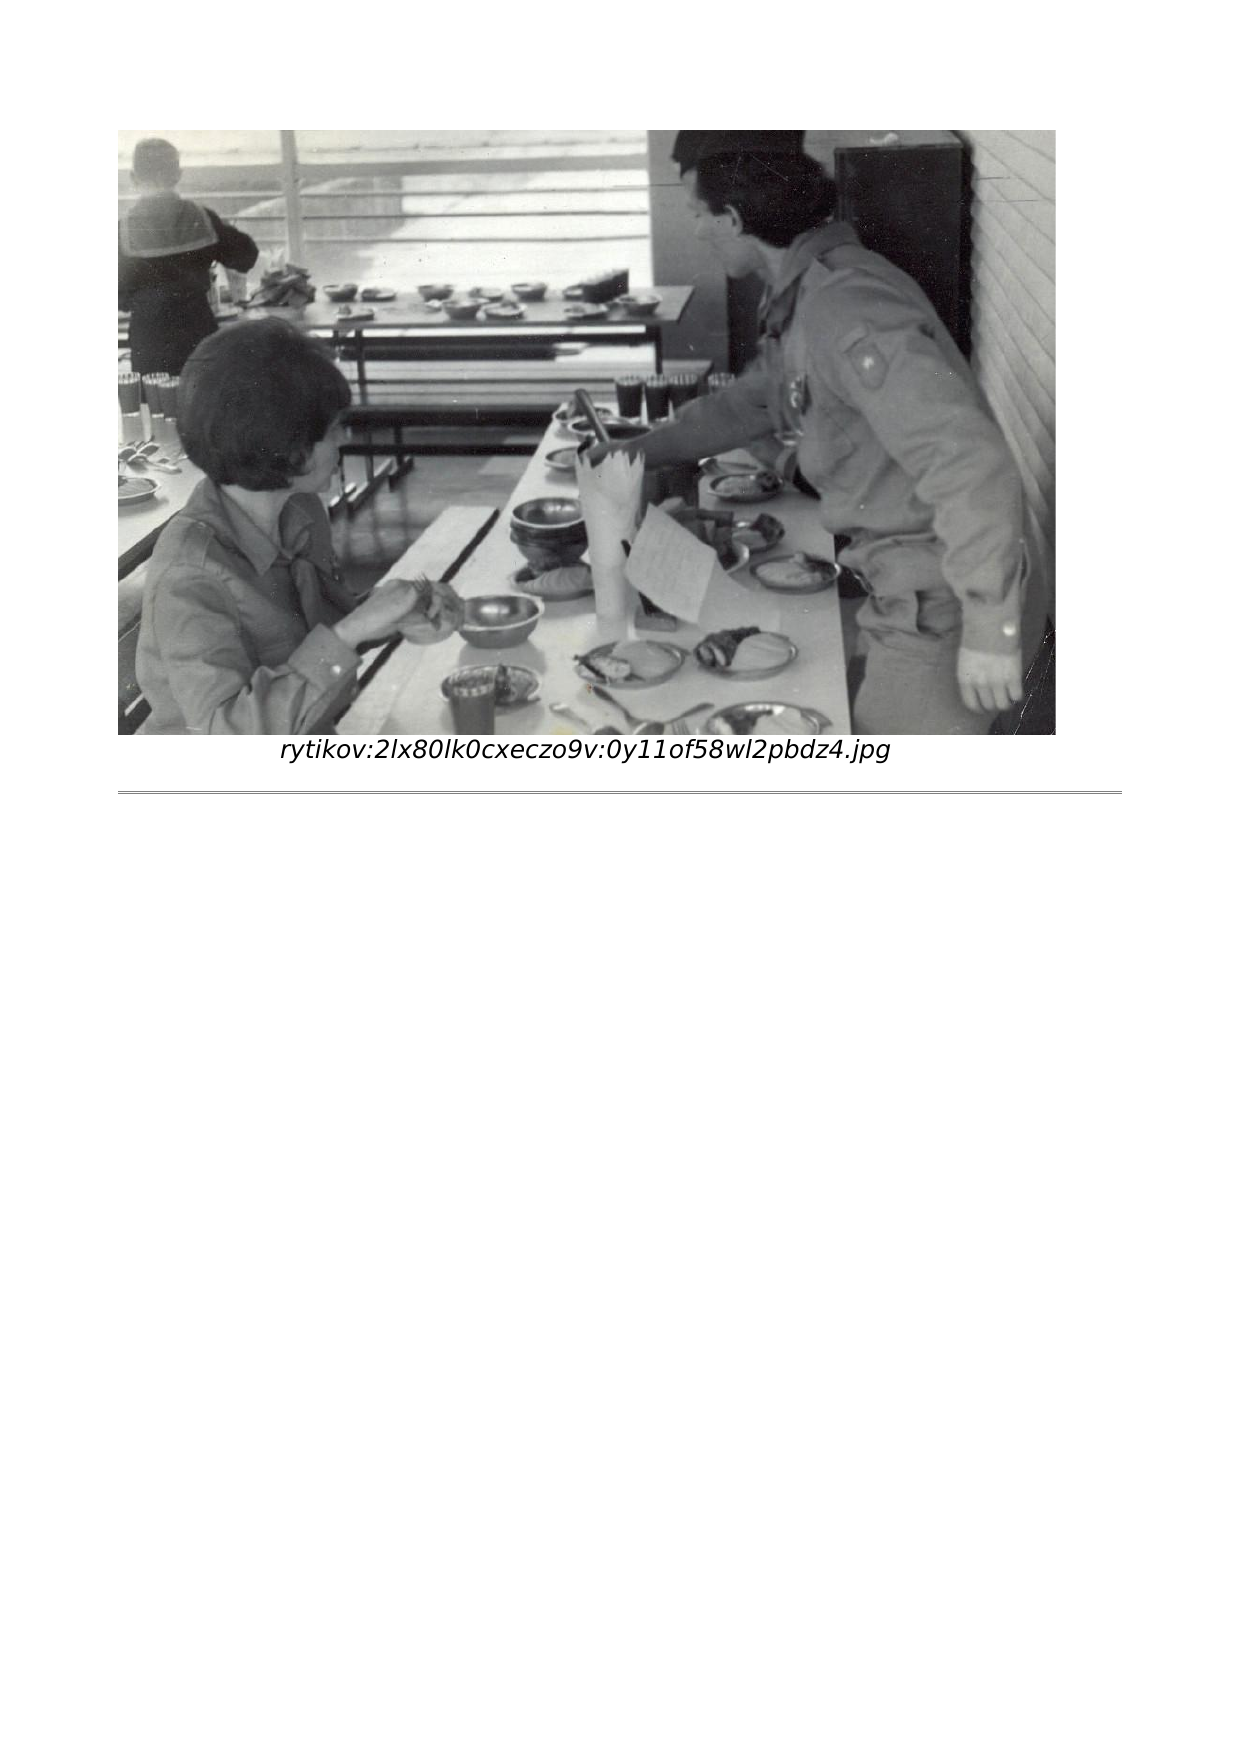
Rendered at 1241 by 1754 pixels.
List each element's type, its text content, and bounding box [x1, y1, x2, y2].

text rytikov:2lx80lk0cxeczo9v:0y11of58wl2pbdz4.jpg [118, 735, 1056, 764]
picture [118, 130, 1056, 735]
